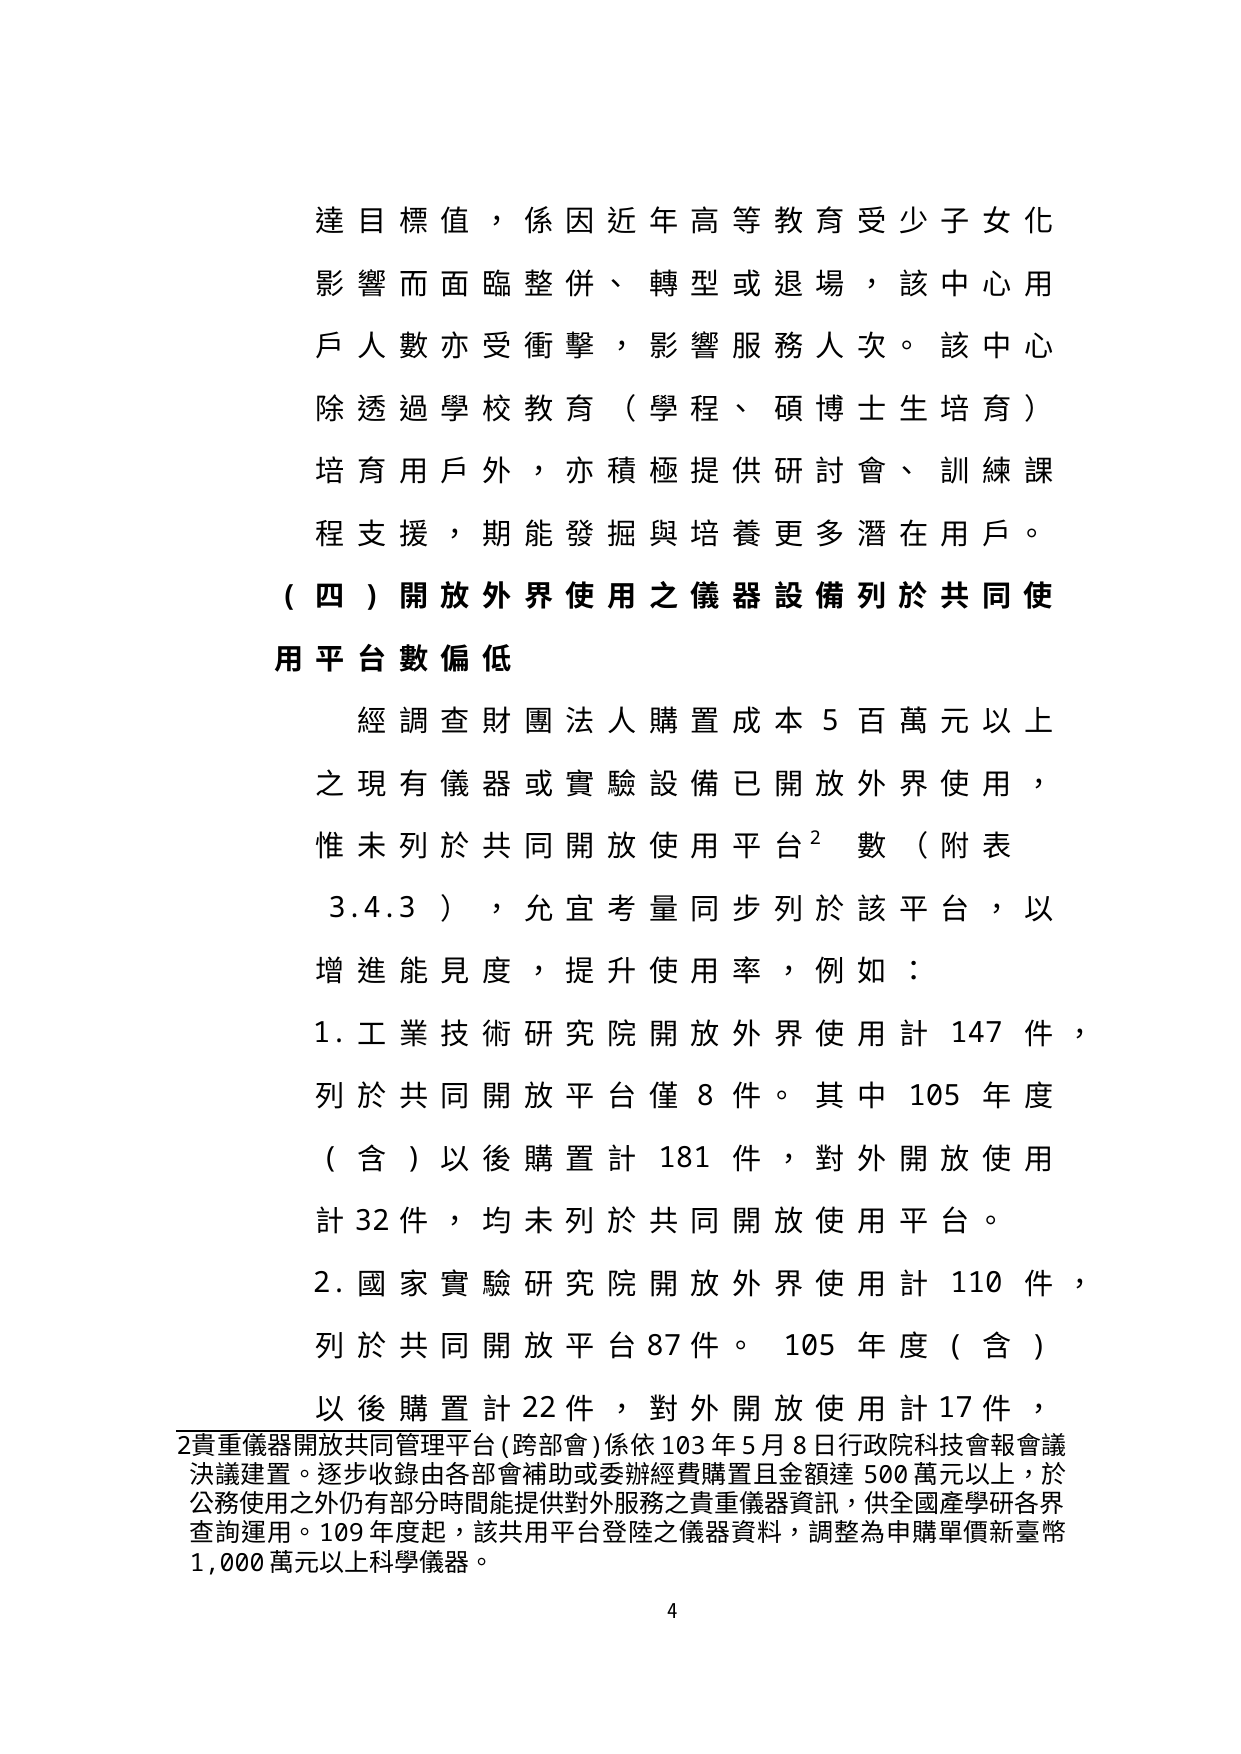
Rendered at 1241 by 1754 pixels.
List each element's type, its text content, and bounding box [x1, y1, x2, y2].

text 2.國家實驗研究院開放外界使用計110件，列於共同開放平台87件。105年度(含)以後購置計22件，對外開放使用計17件，列於共同開放使用平台僅5件。其中部分儀器設備或系統之購置所費不貲，例如107年4月購置之勵進研究船9億689萬1千元、107年6月購置之臺灣杉1號3億6,290萬元及107年12月購置之臺灣杉2號18億2,270萬元均係以政府經費購置，雖已於國研院官網公告開放產學研及政府機關使用，惟尚未列於共同開放使用平台。 [273, 1240, 1059, 1427]
text 貴重儀器開放共同管理平台(跨部會)係依103年5月8日行政院科技會報會議決議建置。逐步收錄由各部會補助或委辦經費購置且金額達500萬元以上，於公務使用之外仍有部分時間能提供對外服務之貴重儀器資訊，供全國產學研各界查詢運用。109年度起，該共用平台登陸之儀器資料，調整為申購單價新臺幣1,000萬元以上科學儀器。 [176, 1431, 1067, 1577]
text 部分儀器設備之使用率受學生人數影響，例如國家實驗研究院之使用時數受學生人數影響者計70件、工業技術研究院6件、國家同步輻射研究中心4件。其中國家同步輻射研究中心4件儀器設備為光源設施，購置金額為174億餘元，開放產學研界使用，107年度及108年度設施服務人次未達目標值，係因近年高等教育受少子女化影響而面臨整併、轉型或退場，該中心用戶人數亦受衝擊，影響服務人次。該中心除透過學校教育（學程、碩博士生培育）培育用戶外，亦積極提供研討會、訓練課程支援，期能發掘與培養更多潛在用戶。 [273, 177, 1059, 552]
text (四)開放外界使用之儀器設備列於共同使用平台數偏低 [243, 552, 1059, 677]
text 經調查財團法人購置成本5百萬元以上之現有儀器或實驗設備已開放外界使用，惟未列於共同開放使用平台數（附表3.4.3），允宜考量同步列於該平台，以增進能見度，提升使用率，例如： [273, 677, 1059, 990]
text 1.工業技術研究院開放外界使用計147件，列於共同開放平台僅8件。其中105年度(含)以後購置計181件，對外開放使用計32件，均未列於共同開放使用平台。 [273, 990, 1059, 1240]
